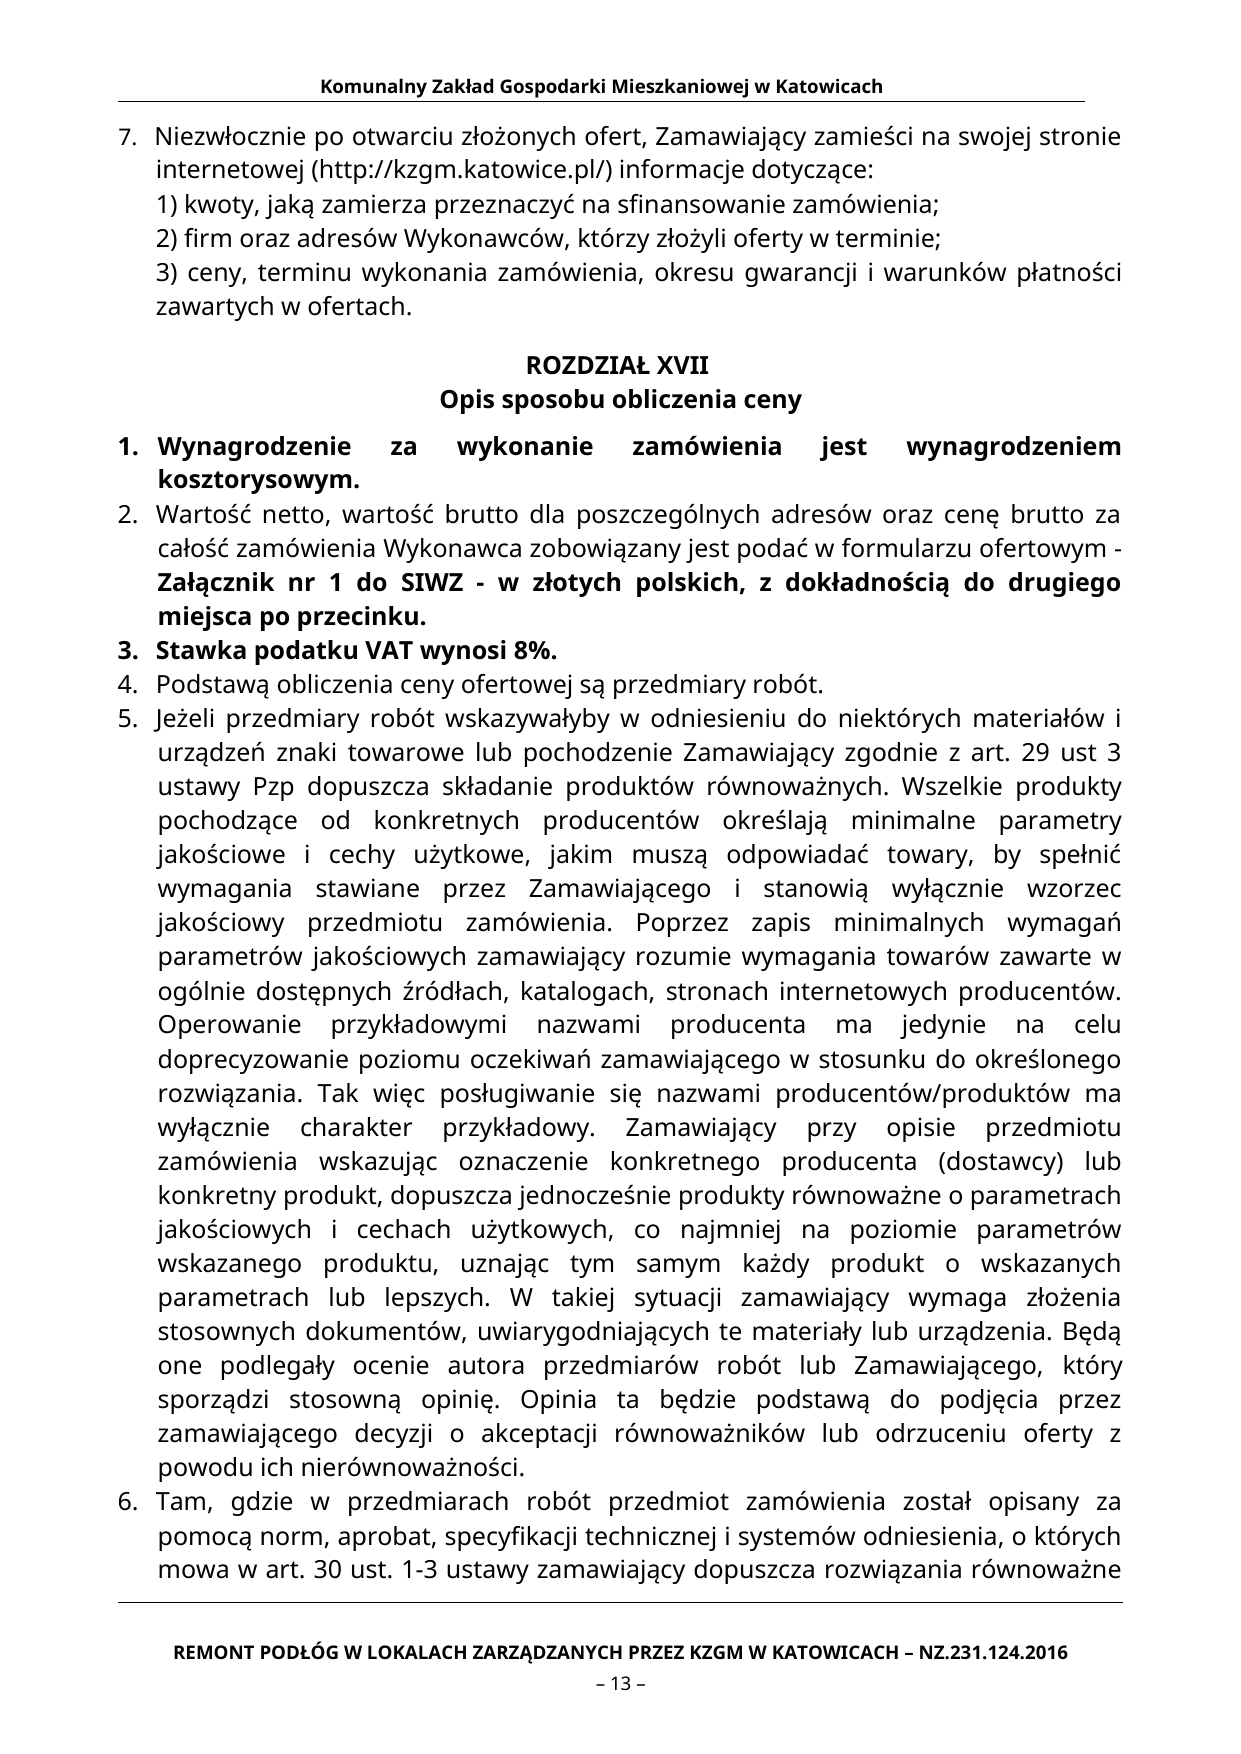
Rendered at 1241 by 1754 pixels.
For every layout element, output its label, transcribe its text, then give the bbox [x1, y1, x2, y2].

text ROZDZIAŁ XVII Opis sposobu obliczenia ceny [118, 347, 1123, 416]
list 2) firm oraz adresów Wykonawców, którzy złożyli oferty w terminie; [118, 220, 1123, 254]
list Wynagrodzenie za wykonanie zamówienia jest wynagrodzeniem kosztorysowym. [117, 428, 1123, 496]
list Stawka podatku VAT wynosi 8%. [117, 632, 1123, 667]
list Tam, gdzie w przedmiarach robót przedmiot zamówienia został opisany za pomocą norm, aprobat, specyfikacji technicznej i systemów odniesienia, o których mowa w art. 30 ust. 1-3 ustawy zamawiający dopuszcza rozwiązania równoważne [117, 1484, 1123, 1586]
list Niezwłocznie po otwarciu złożonych ofert, Zamawiający zamieści na swojej stronie internetowej (http://kzgm.katowice.pl/) informacje dotyczące: [118, 118, 1123, 186]
list 1) kwoty, jaką zamierza przeznaczyć na sfinansowanie zamówienia; [118, 186, 1123, 220]
list Wartość netto, wartość brutto dla poszczególnych adresów oraz cenę brutto za całość zamówienia Wykonawca zobowiązany jest podać w formularzu ofertowym - Załącznik nr 1 do SIWZ - w złotych polskich, z dokładnością do drugiego miejsca po przecinku. [117, 496, 1123, 632]
list 3) ceny, terminu wykonania zamówienia, okresu gwarancji i warunków płatności zawartych w ofertach. [118, 254, 1123, 322]
list Jeżeli przedmiary robót wskazywałyby w odniesieniu do niektórych materiałów i urządzeń znaki towarowe lub pochodzenie Zamawiający zgodnie z art. 29 ust 3 ustawy Pzp dopuszcza składanie produktów równoważnych. Wszelkie produkty pochodzące od konkretnych producentów określają minimalne parametry jakościowe i cechy użytkowe, jakim muszą odpowiadać towary, by spełnić wymagania stawiane przez Zamawiającego i stanowią wyłącznie wzorzec jakościowy przedmiotu zamówienia. Poprzez zapis minimalnych wymagań parametrów jakościowych zamawiający rozumie wymagania towarów zawarte w ogólnie dostępnych źródłach, katalogach, stronach internetowych producentów. Operowanie przykładowymi nazwami producenta ma jedynie na celu doprecyzowanie poziomu oczekiwań zamawiającego w stosunku do określonego rozwiązania. Tak więc posługiwanie się nazwami producentów/produktów ma wyłącznie charakter przykładowy. Zamawiający przy opisie przedmiotu zamówienia wskazując oznaczenie konkretnego producenta (dostawcy) lub konkretny produkt, dopuszcza jednocześnie produkty równoważne o parametrach jakościowych i cechach użytkowych, co najmniej na poziomie parametrów wskazanego produktu, uznając tym samym każdy produkt o wskazanych parametrach lub lepszych. W takiej sytuacji zamawiający wymaga złożenia stosownych dokumentów, uwiarygodniających te materiały lub urządzenia. Będą one podlegały ocenie autora przedmiarów robót lub Zamawiającego, który sporządzi stosowną opinię. Opinia ta będzie podstawą do podjęcia przez zamawiającego decyzji o akceptacji równoważników lub odrzuceniu oferty z powodu ich nierównoważności. [117, 701, 1123, 1484]
list Podstawą obliczenia ceny ofertowej są przedmiary robót. [117, 667, 1123, 701]
